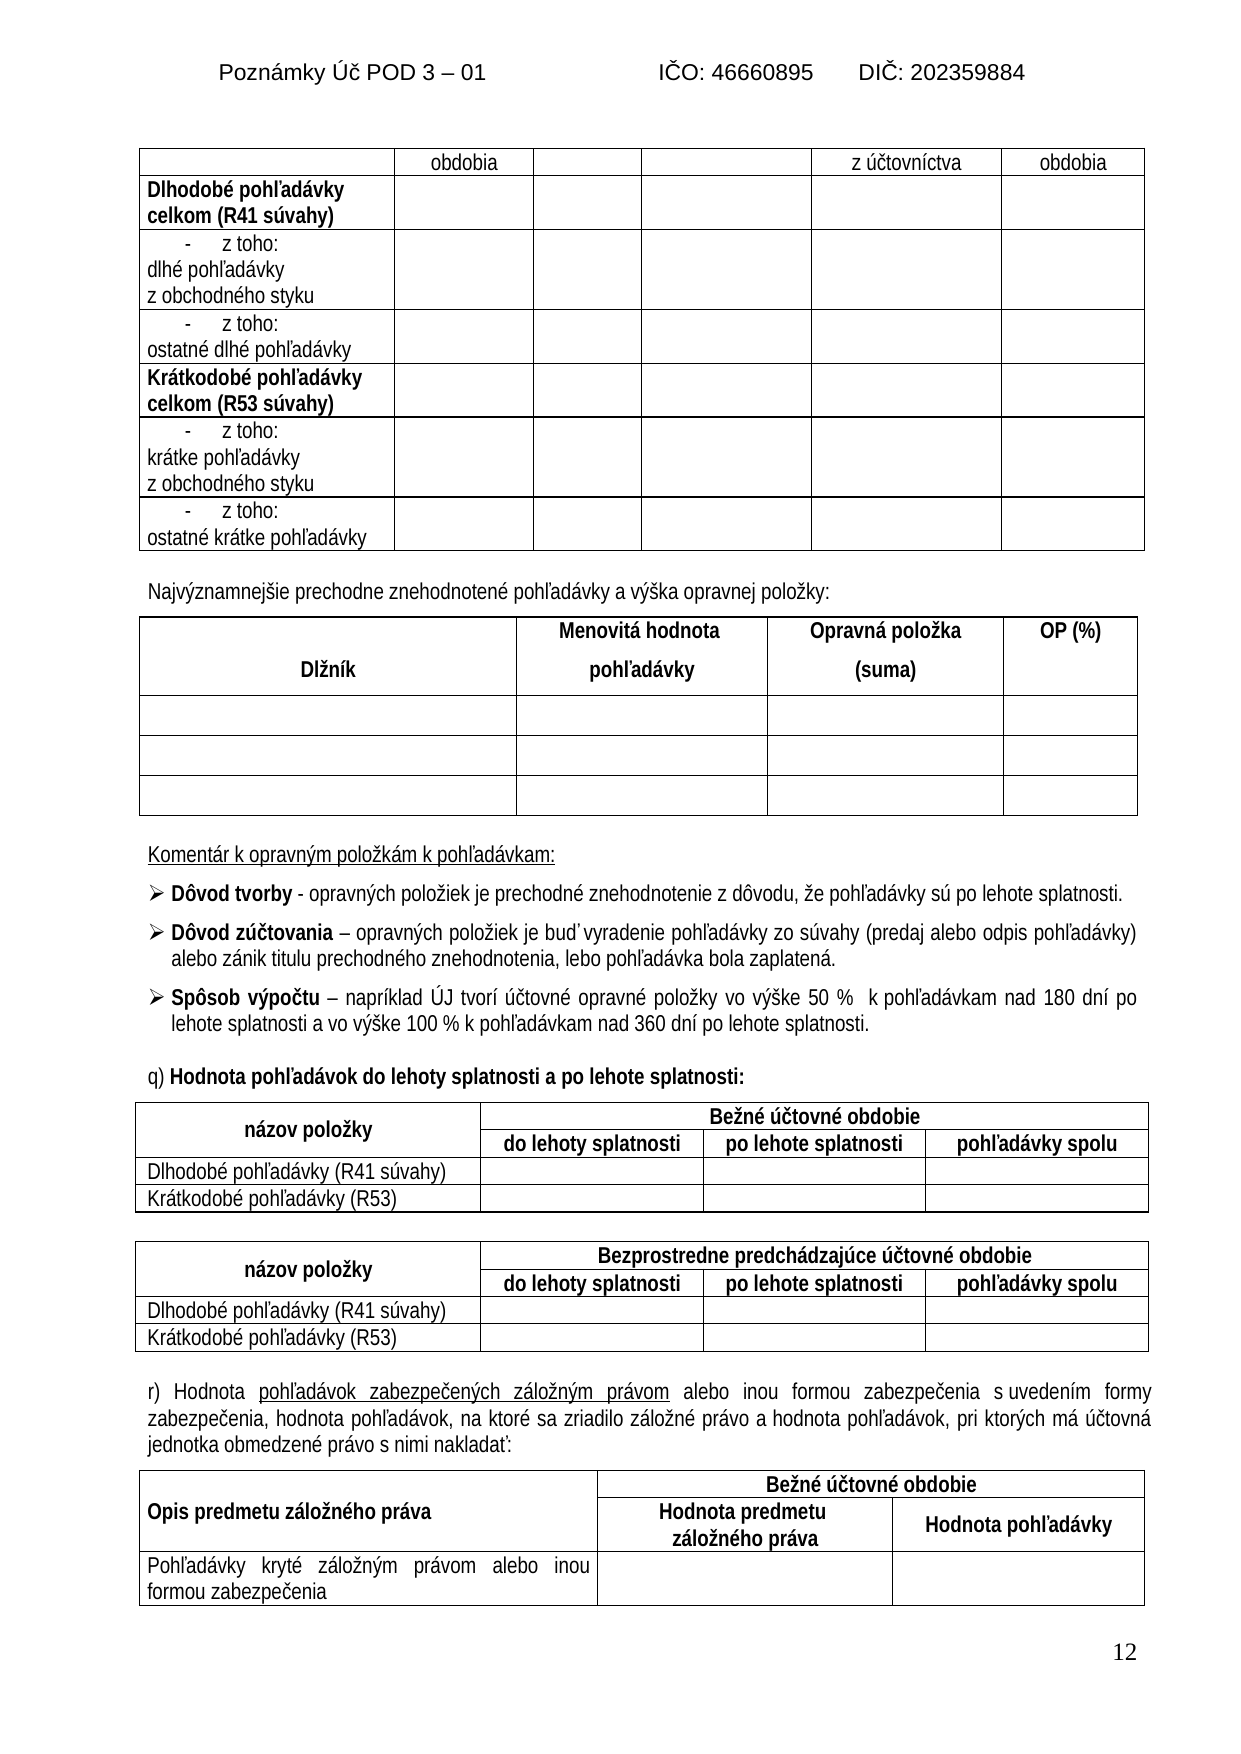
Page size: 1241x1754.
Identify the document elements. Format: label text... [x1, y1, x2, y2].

table_cell [140, 736, 516, 775]
table_cell [704, 1158, 925, 1184]
list Dôvod zúčtovania – opravných položiek je buď vyradenie pohľadávky zo súvahy (predaj alebo odpis pohľadávky) alebo zánik titulu prechodného znehodnotenia, lebo pohľadávka bola zaplatená. [148, 919, 1137, 971]
table_cell [926, 1324, 1148, 1351]
table_cell [517, 776, 767, 815]
table_cell [1002, 230, 1144, 309]
table_cell Krátkodobé pohľadávky (R53) [136, 1324, 480, 1351]
table_cell pohľadávky spolu [926, 1130, 1148, 1157]
table_cell [768, 736, 1003, 775]
table_cell [768, 696, 1003, 735]
table_cell [1002, 310, 1144, 363]
table_cell Hodnota predmetu záložného práva [598, 1498, 892, 1551]
table_cell z toho: dlhé pohľadávky z obchodného styku [140, 230, 394, 309]
list Spôsob výpočtu – napríklad ÚJ tvorí účtovné opravné položky vo výške 50 % k pohľadávkam nad 180 dní po lehote splatnosti a vo výške 100 % k pohľadávkam nad 360 dní po lehote splatnosti. [148, 984, 1137, 1037]
table_cell do lehoty splatnosti [481, 1130, 703, 1157]
table_cell [812, 418, 1001, 496]
table_cell [395, 498, 533, 550]
text q) Hodnota pohľadávok do lehoty splatnosti a po lehote splatnosti: [148, 1063, 1186, 1089]
table_cell [926, 1185, 1148, 1211]
table_cell obdobia [1002, 149, 1144, 175]
table_cell [812, 364, 1001, 416]
table_header Bežné účtovné obdobie [598, 1471, 1144, 1497]
table_cell [140, 776, 516, 815]
table_cell [534, 418, 641, 496]
table_cell [395, 176, 533, 229]
table_header [140, 149, 394, 175]
table_cell [704, 1297, 925, 1323]
list Dôvod tvorby - opravných položiek je prechodné znehodnotenie z dôvodu, že pohľadávky sú po lehote splatnosti. [148, 880, 1137, 906]
table_cell [642, 230, 811, 309]
table_cell Dlhodobé pohľadávky celkom (R41 súvahy) [140, 176, 394, 229]
table_cell [481, 1297, 703, 1323]
table_cell Hodnota pohľadávky [893, 1498, 1144, 1551]
table_header Opis predmetu záložného práva [140, 1471, 597, 1551]
table_cell [704, 1185, 925, 1211]
table_cell [481, 1158, 703, 1184]
table_cell [1002, 498, 1144, 550]
table_cell [598, 1552, 892, 1604]
table_cell [642, 498, 811, 550]
text Najvýznamnejšie prechodne znehodnotené pohľadávky a výška opravnej položky: [148, 578, 1137, 604]
table_header názov položky [136, 1242, 480, 1296]
text r) Hodnota pohľadávok zabezpečených záložným právom alebo inou formou zabezpečenia s uvedením formy zabezpečenia, hodnota pohľadávok, na ktoré sa zriadilo záložné právo a hodnota pohľadávok, pri ktorých má účtovná jednotka obmedzené právo s nimi nakladať: [148, 1378, 1152, 1457]
text Komentár k opravným položkám k pohľadávkam: [148, 841, 1137, 867]
table_cell [534, 310, 641, 363]
table_cell obdobia [395, 149, 533, 175]
table_cell [1004, 736, 1137, 775]
table_cell do lehoty splatnosti [481, 1270, 703, 1296]
table_header Menovitá hodnota pohľadávky [517, 618, 767, 695]
table_cell [395, 230, 533, 309]
table_cell [534, 176, 641, 229]
table_cell [642, 310, 811, 363]
table_cell Krátkodobé pohľadávky celkom (R53 súvahy) [140, 364, 394, 416]
table_cell [395, 310, 533, 363]
table_cell [926, 1297, 1148, 1323]
table_cell [395, 418, 533, 496]
table_cell [812, 498, 1001, 550]
table_cell [812, 176, 1001, 229]
table_cell [481, 1185, 703, 1211]
table_cell Pohľadávky kryté záložným právom alebo inou formou zabezpečenia [140, 1552, 597, 1604]
table_cell [1002, 418, 1144, 496]
table_cell [642, 176, 811, 229]
table_cell [642, 149, 811, 175]
table_cell z toho: krátke pohľadávky z obchodného styku [140, 418, 394, 496]
table_cell [140, 696, 516, 735]
table_cell z toho: ostatné krátke pohľadávky [140, 498, 394, 550]
table_cell Krátkodobé pohľadávky (R53) [136, 1185, 480, 1211]
table_cell [893, 1552, 1144, 1604]
table_cell [1002, 176, 1144, 229]
table_cell [534, 364, 641, 416]
table_cell [642, 364, 811, 416]
table_header Bezprostredne predchádzajúce účtovné obdobie [481, 1242, 1148, 1268]
table_header názov položky [136, 1103, 480, 1157]
table_header Opravná položka (suma) [768, 618, 1003, 695]
table_cell [926, 1158, 1148, 1184]
table_cell [517, 736, 767, 775]
table_cell Dlhodobé pohľadávky (R41 súvahy) [136, 1297, 480, 1323]
table_cell [768, 776, 1003, 815]
table_cell [534, 230, 641, 309]
table_cell pohľadávky spolu [926, 1270, 1148, 1296]
table_cell [812, 230, 1001, 309]
table_cell [1002, 364, 1144, 416]
table_cell [395, 364, 533, 416]
table_cell [517, 696, 767, 735]
table_cell [812, 310, 1001, 363]
table_cell z toho: ostatné dlhé pohľadávky [140, 310, 394, 363]
table_cell po lehote splatnosti [704, 1270, 925, 1296]
table_cell [481, 1324, 703, 1351]
table_cell [534, 149, 641, 175]
table_header OP (%) [1004, 618, 1137, 695]
table_cell po lehote splatnosti [704, 1130, 925, 1157]
table_cell [534, 498, 641, 550]
table_cell z účtovníctva [812, 149, 1001, 175]
table_cell [642, 418, 811, 496]
table_header Dlžník [140, 618, 516, 695]
table_header Bežné účtovné obdobie [481, 1103, 1148, 1129]
table_cell Dlhodobé pohľadávky (R41 súvahy) [136, 1158, 480, 1184]
table_cell [1004, 696, 1137, 735]
table_cell [704, 1324, 925, 1351]
table_cell [1004, 776, 1137, 815]
